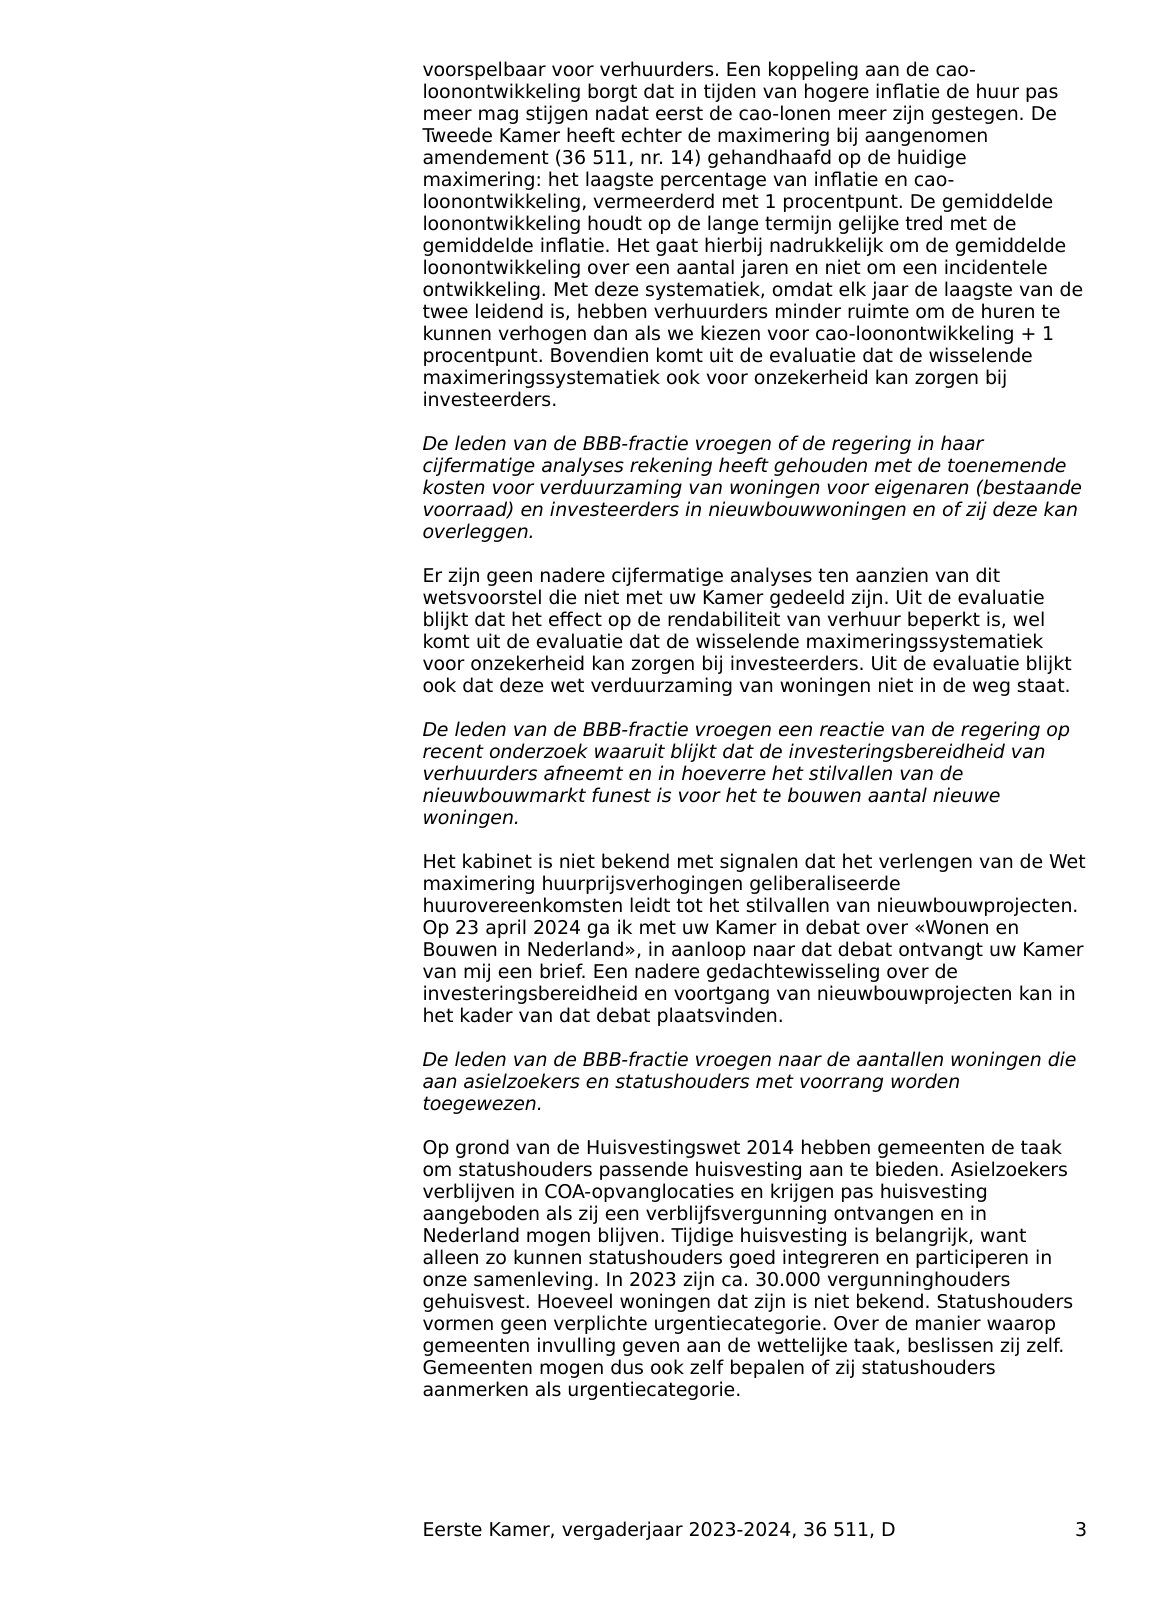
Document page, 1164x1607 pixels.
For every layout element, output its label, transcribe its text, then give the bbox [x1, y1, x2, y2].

text Op grond van de Huisvestingswet 2014 hebben gemeenten de taak om statushouders passende huisvesting aan te bieden. Asielzoekers verblijven in COA-opvanglocaties en krijgen pas huisvesting aangeboden als zij een verblijfsvergunning ontvangen en in Nederland mogen blijven. Tijdige huisvesting is belangrijk, want alleen zo kunnen statushouders goed integreren en participeren in onze samenleving. In 2023 zijn ca. 30.000 vergunninghouders gehuisvest. Hoeveel woningen dat zijn is niet bekend. Statushouders vormen geen verplichte urgentiecategorie. Over de manier waarop gemeenten invulling geven aan de wettelijke taak, beslissen zij zelf. Gemeenten mogen dus ook zelf bepalen of zij statushouders aanmerken als urgentiecategorie. [422, 1137, 1087, 1401]
text De leden van de BBB-fractie vroegen een reactie van de regering op recent onderzoek waaruit blijkt dat de investeringsbereidheid van verhuurders afneemt en in hoeverre het stilvallen van de nieuwbouwmarkt funest is voor het te bouwen aantal nieuwe woningen. [422, 719, 1087, 829]
text De leden van de BBB-fractie vroegen of de regering in haar cijfermatige analyses rekening heeft gehouden met de toenemende kosten voor verduurzaming van woningen voor eigenaren (bestaande voorraad) en investeerders in nieuwbouwwoningen en of zij deze kan overleggen. [422, 433, 1087, 543]
text De leden van de BBB-fractie vroegen naar de aantallen woningen die aan asielzoekers en statushouders met voorrang worden toegewezen. [422, 1049, 1087, 1115]
text Er zijn geen nadere cijfermatige analyses ten aanzien van dit wetsvoorstel die niet met uw Kamer gedeeld zijn. Uit de evaluatie blijkt dat het effect op de rendabiliteit van verhuur beperkt is, wel komt uit de evaluatie dat de wisselende maximeringssystematiek voor onzekerheid kan zorgen bij investeerders. Uit de evaluatie blijkt ook dat deze wet verduurzaming van woningen niet in de weg staat. [422, 565, 1087, 697]
text Het kabinet is niet bekend met signalen dat het verlengen van de Wet maximering huurprijsverhogingen geliberaliseerde huurovereenkomsten leidt tot het stilvallen van nieuwbouwprojecten. Op 23 april 2024 ga ik met uw Kamer in debat over «Wonen en Bouwen in Nederland», in aanloop naar dat debat ontvangt uw Kamer van mij een brief. Een nadere gedachtewisseling over de investeringsbereidheid en voortgang van nieuwbouwprojecten kan in het kader van dat debat plaatsvinden. [422, 851, 1087, 1027]
text voorspelbaar voor verhuurders. Een koppeling aan de cao-loonontwikkeling borgt dat in tijden van hogere inflatie de huur pas meer mag stijgen nadat eerst de cao-lonen meer zijn gestegen. De Tweede Kamer heeft echter de maximering bij aangenomen amendement (36 511, nr. 14) gehandhaafd op de huidige maximering: het laagste percentage van inflatie en cao-loonontwikkeling, vermeerderd met 1 procentpunt. De gemiddelde loonontwikkeling houdt op de lange termijn gelijke tred met de gemiddelde inflatie. Het gaat hierbij nadrukkelijk om de gemiddelde loonontwikkeling over een aantal jaren en niet om een incidentele ontwikkeling. Met deze systematiek, omdat elk jaar de laagste van de twee leidend is, hebben verhuurders minder ruimte om de huren te kunnen verhogen dan als we kiezen voor cao-loonontwikkeling + 1 procentpunt. Bovendien komt uit de evaluatie dat de wisselende maximeringssystematiek ook voor onzekerheid kan zorgen bij investeerders. [422, 59, 1087, 411]
